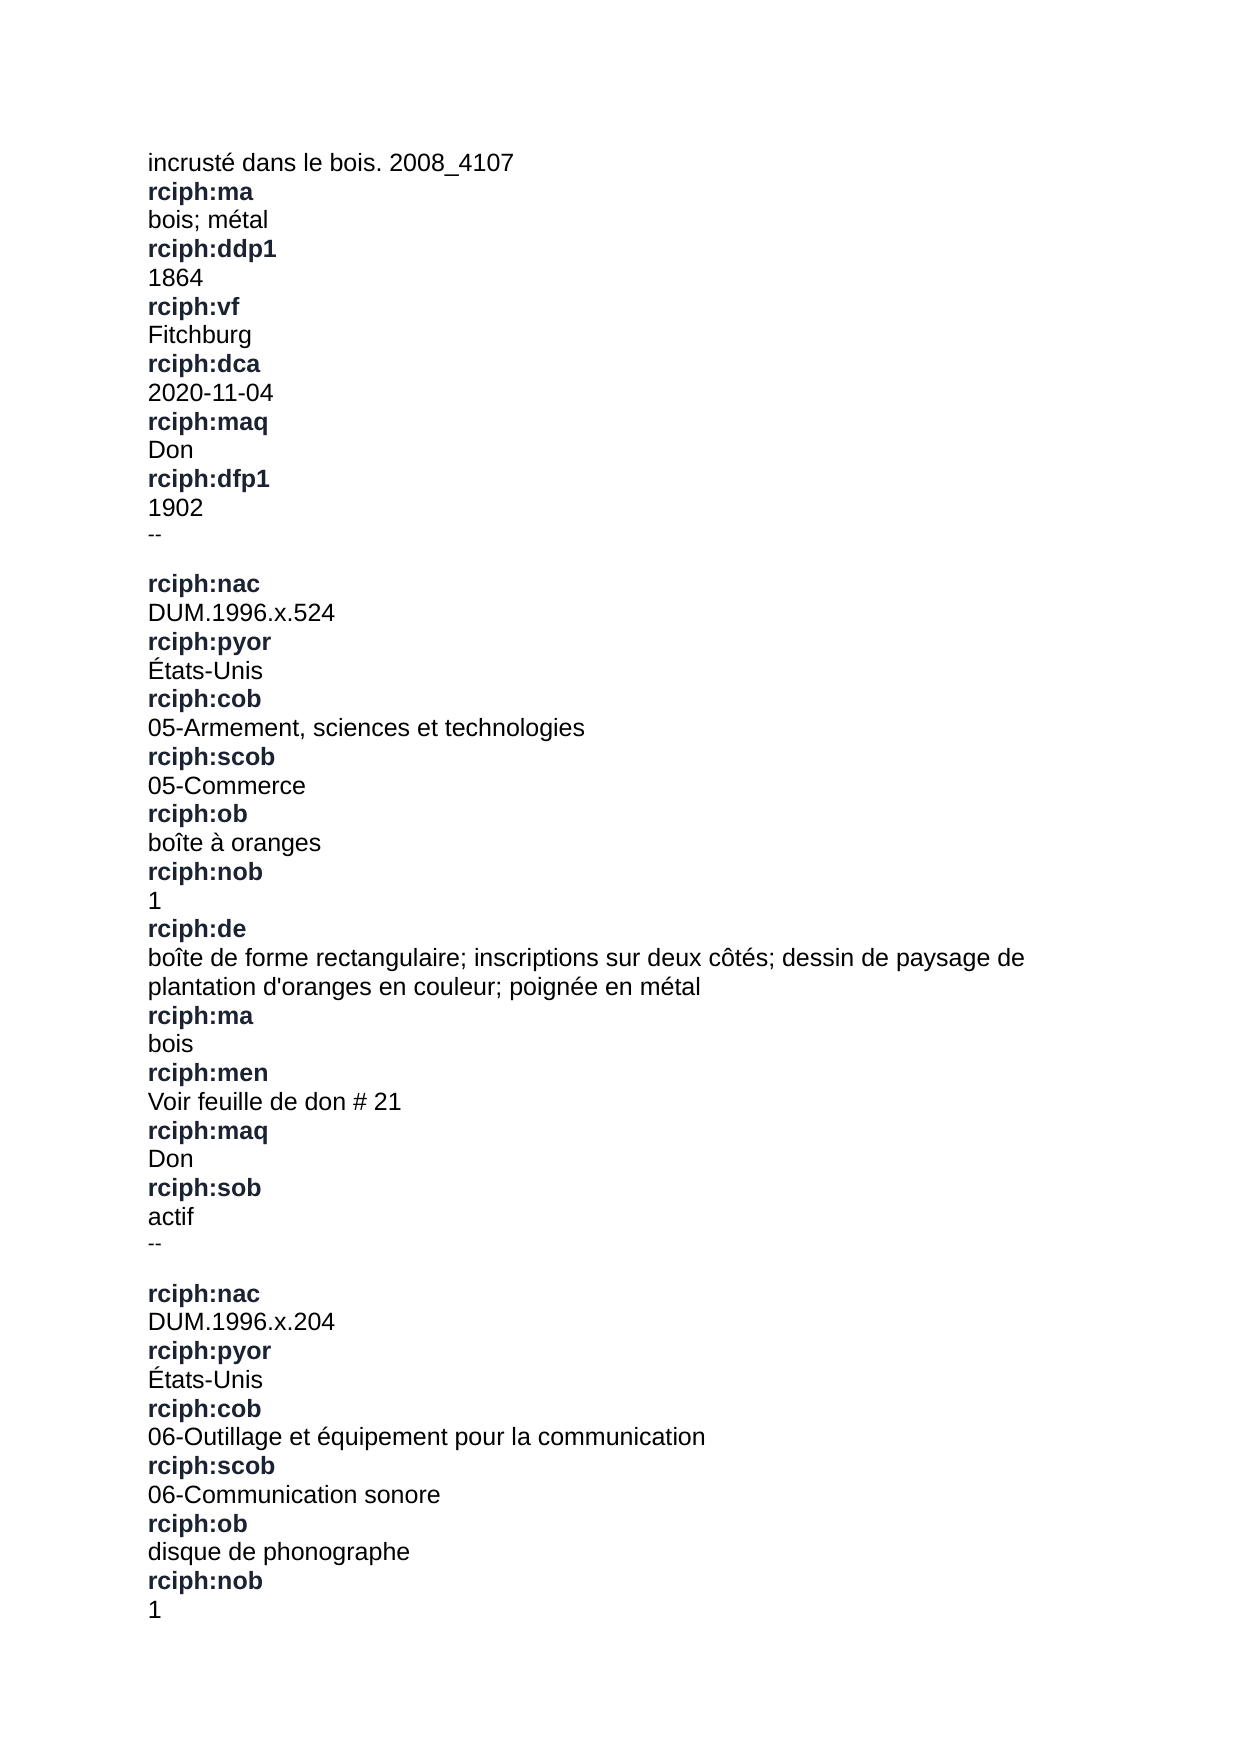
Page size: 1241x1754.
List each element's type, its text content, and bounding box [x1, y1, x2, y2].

text rciph:maq [148, 406, 1092, 435]
text DUM.1996.x.204 [148, 1307, 1092, 1336]
text DUM.1996.x.524 [148, 598, 1092, 627]
text rciph:nac [148, 569, 1092, 598]
text rciph:scob [148, 1451, 1092, 1480]
text rciph:dca [148, 349, 1092, 378]
text actif [148, 1202, 1092, 1231]
text 1 [148, 1595, 1092, 1623]
text 1902 [148, 493, 1092, 521]
text 06-Outillage et équipement pour la communication [148, 1422, 1092, 1451]
text 06-Communication sonore [148, 1480, 1092, 1508]
text rciph:nob [148, 857, 1092, 886]
text rciph:vf [148, 291, 1092, 320]
text 1 [148, 886, 1092, 914]
text rciph:cob [148, 684, 1092, 713]
text -- [148, 521, 1092, 545]
text Don [148, 435, 1092, 464]
text Voir feuille de don # 21 [148, 1087, 1092, 1116]
text boîte à oranges [148, 828, 1092, 857]
text 05-Armement, sciences et technologies [148, 713, 1092, 742]
text rciph:ma [148, 176, 1092, 205]
text rciph:de [148, 914, 1092, 943]
text rciph:maq [148, 1116, 1092, 1144]
text rciph:pyor [148, 627, 1092, 656]
text boîte de forme rectangulaire; inscriptions sur deux côtés; dessin de paysage de plantation d'oranges en couleur; poignée en métal [148, 943, 1092, 1001]
text rciph:nob [148, 1566, 1092, 1595]
text rciph:scob [148, 742, 1092, 771]
text bois; métal [148, 205, 1092, 234]
text États-Unis [148, 656, 1092, 684]
text rciph:ma [148, 1001, 1092, 1029]
text 1864 [148, 263, 1092, 291]
text Fitchburg [148, 320, 1092, 349]
text rciph:nac [148, 1278, 1092, 1307]
text 05-Commerce [148, 771, 1092, 799]
text 2020-11-04 [148, 378, 1092, 406]
text incrusté dans le bois. 2008_4107 [148, 148, 1092, 176]
text Don [148, 1144, 1092, 1173]
text États-Unis [148, 1365, 1092, 1393]
text rciph:ob [148, 799, 1092, 828]
text bois [148, 1029, 1092, 1058]
text -- [148, 1231, 1092, 1254]
text rciph:sob [148, 1173, 1092, 1202]
text rciph:cob [148, 1393, 1092, 1422]
text rciph:ddp1 [148, 234, 1092, 263]
text disque de phonographe [148, 1537, 1092, 1566]
text rciph:men [148, 1058, 1092, 1087]
text rciph:dfp1 [148, 464, 1092, 493]
text rciph:pyor [148, 1336, 1092, 1365]
text rciph:ob [148, 1508, 1092, 1537]
